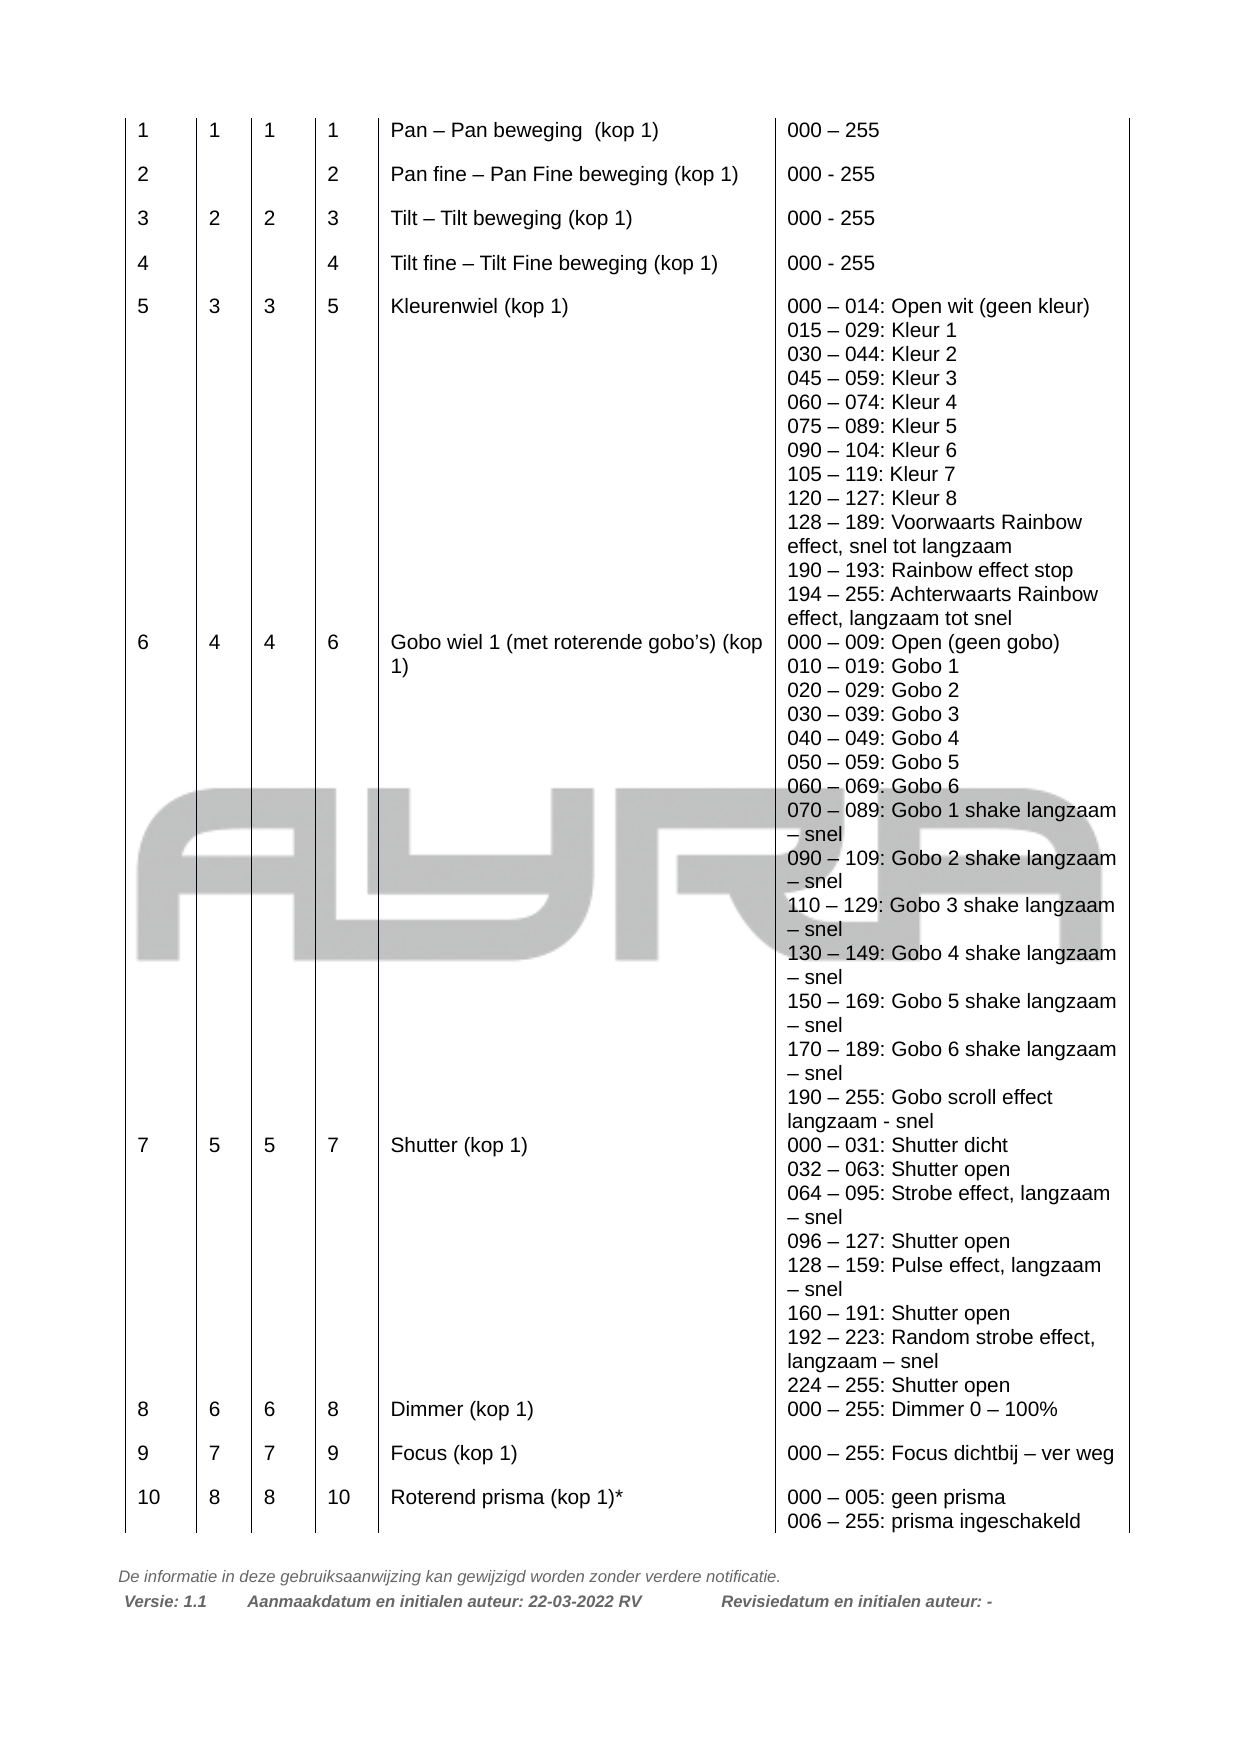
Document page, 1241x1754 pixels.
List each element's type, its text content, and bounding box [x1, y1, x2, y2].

table_cell 2 [316, 162, 378, 206]
table_cell 5 [252, 1133, 315, 1396]
table_cell 2 [126, 162, 196, 206]
table_cell 3 [197, 294, 251, 630]
table_cell 6 [316, 630, 378, 1133]
table_cell 4 [252, 630, 315, 1133]
table_cell 000 – 031: Shutter dicht 032 – 063: Shutter open 064 – 095: Strobe effect, langzaam – snel 096 – 127: Shutter open 128 – 159: Pulse effect, langzaam – snel 160 – 191: Shutter open 192 – 223: Random strobe effect, langzaam – snel 224 – 255: Shutter open [776, 1133, 1129, 1396]
table_cell 3 [316, 206, 378, 250]
table_cell Tilt – Tilt beweging (kop 1) [379, 206, 775, 250]
table_cell 7 [316, 1133, 378, 1396]
table_cell 4 [126, 250, 196, 294]
table_cell 9 [316, 1441, 378, 1484]
table_cell 4 [316, 250, 378, 294]
table_cell 8 [126, 1396, 196, 1441]
table_cell Pan fine – Pan Fine beweging (kop 1) [379, 162, 775, 206]
table_cell 000 – 255 [776, 118, 1129, 162]
table_cell 000 - 255 [776, 250, 1129, 294]
table_cell 5 [126, 294, 196, 630]
table_cell 7 [126, 1133, 196, 1396]
table_cell [197, 250, 251, 294]
table_cell 7 [252, 1441, 315, 1484]
table_cell Shutter (kop 1) [379, 1133, 775, 1396]
table_cell 8 [252, 1485, 315, 1532]
table_cell [252, 250, 315, 294]
table_cell 000 – 005: geen prisma 006 – 255: prisma ingeschakeld [776, 1485, 1129, 1532]
table_cell 1 [316, 118, 378, 162]
table_cell 9 [126, 1441, 196, 1484]
table_cell 8 [197, 1485, 251, 1532]
table_cell 1 [126, 118, 196, 162]
table_cell Kleurenwiel (kop 1) [379, 294, 775, 630]
table_cell 3 [252, 294, 315, 630]
table_cell 10 [126, 1485, 196, 1532]
table_cell [197, 162, 251, 206]
table_cell 000 – 009: Open (geen gobo) 010 – 019: Gobo 1 020 – 029: Gobo 2 030 – 039: Gobo 3 040 – 049: Gobo 4 050 – 059: Gobo 5 060 – 069: Gobo 6 070 – 089: Gobo 1 shake langzaam – snel 090 – 109: Gobo 2 shake langzaam – snel 110 – 129: Gobo 3 shake langzaam – snel 130 – 149: Gobo 4 shake langzaam – snel 150 – 169: Gobo 5 shake langzaam – snel 170 – 189: Gobo 6 shake langzaam – snel 190 – 255: Gobo scroll effect langzaam - snel [776, 630, 1129, 1133]
table_cell Roterend prisma (kop 1)* [379, 1485, 775, 1532]
table_cell [252, 162, 315, 206]
table_cell Tilt fine – Tilt Fine beweging (kop 1) [379, 250, 775, 294]
table_cell 1 [252, 118, 315, 162]
table_cell Pan – Pan beweging (kop 1) [379, 118, 775, 162]
table_cell 000 – 255: Focus dichtbij – ver weg [776, 1441, 1129, 1484]
table_cell 6 [197, 1396, 251, 1441]
table_cell 2 [252, 206, 315, 250]
table_cell 000 – 014: Open wit (geen kleur) 015 – 029: Kleur 1 030 – 044: Kleur 2 045 – 059: Kleur 3 060 – 074: Kleur 4 075 – 089: Kleur 5 090 – 104: Kleur 6 105 – 119: Kleur 7 120 – 127: Kleur 8 128 – 189: Voorwaarts Rainbow effect, snel tot langzaam 190 – 193: Rainbow effect stop 194 – 255: Achterwaarts Rainbow effect, langzaam tot snel [776, 294, 1129, 630]
table_cell 5 [316, 294, 378, 630]
table_cell 3 [126, 206, 196, 250]
table_cell 4 [197, 630, 251, 1133]
table_cell 7 [197, 1441, 251, 1484]
table_cell 8 [316, 1396, 378, 1441]
table_cell 6 [126, 630, 196, 1133]
table_cell 6 [252, 1396, 315, 1441]
table_cell 000 - 255 [776, 206, 1129, 250]
table_cell 10 [316, 1485, 378, 1532]
table_cell Gobo wiel 1 (met roterende gobo’s) (kop 1) [379, 630, 775, 1133]
table_cell 2 [197, 206, 251, 250]
table_cell Focus (kop 1) [379, 1441, 775, 1484]
table_cell 000 – 255: Dimmer 0 – 100% [776, 1396, 1129, 1441]
table_cell 000 - 255 [776, 162, 1129, 206]
table_cell 1 [197, 118, 251, 162]
table_cell 5 [197, 1133, 251, 1396]
table_cell Dimmer (kop 1) [379, 1396, 775, 1441]
